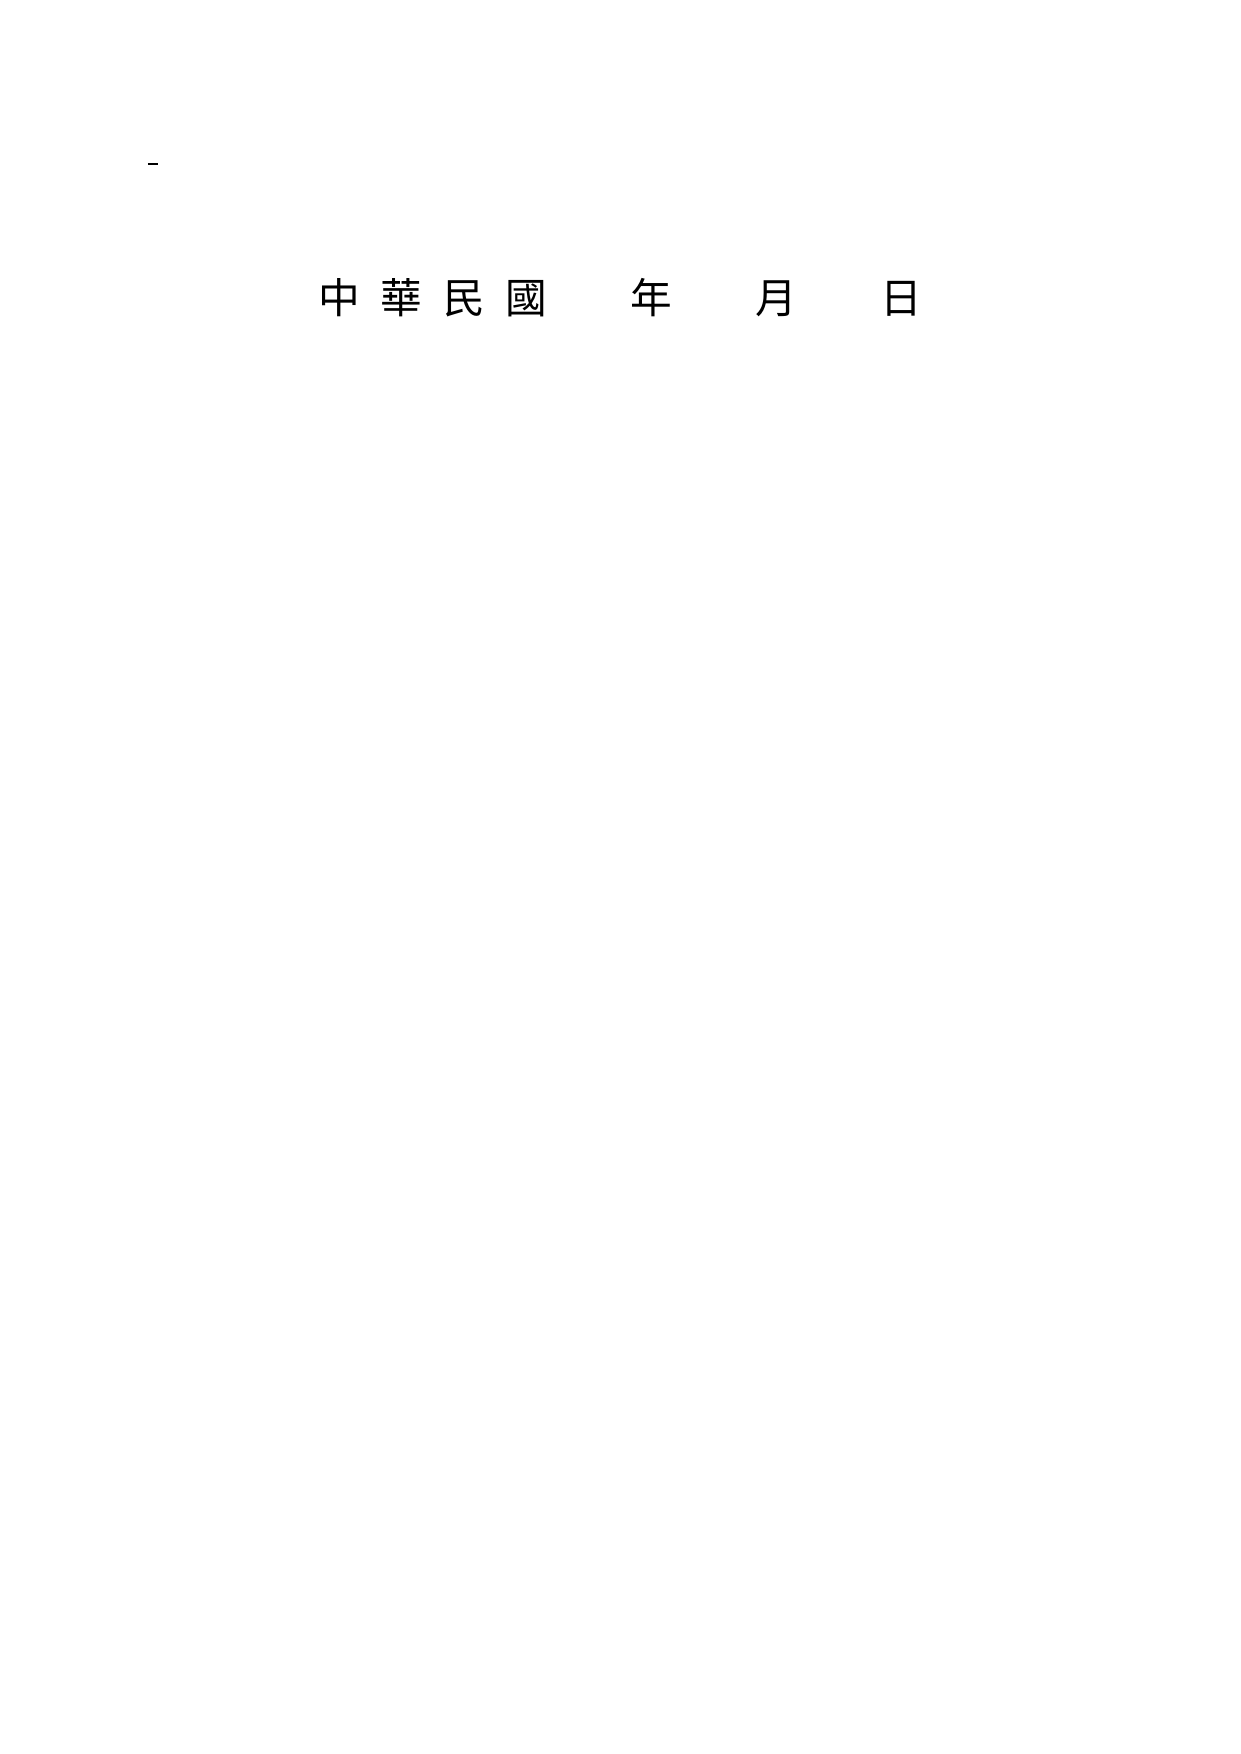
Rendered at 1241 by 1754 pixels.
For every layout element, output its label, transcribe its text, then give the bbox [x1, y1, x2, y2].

text 中 華 民 國 年 月 日 [148, 254, 1092, 316]
table_cell [145, 104, 1090, 229]
